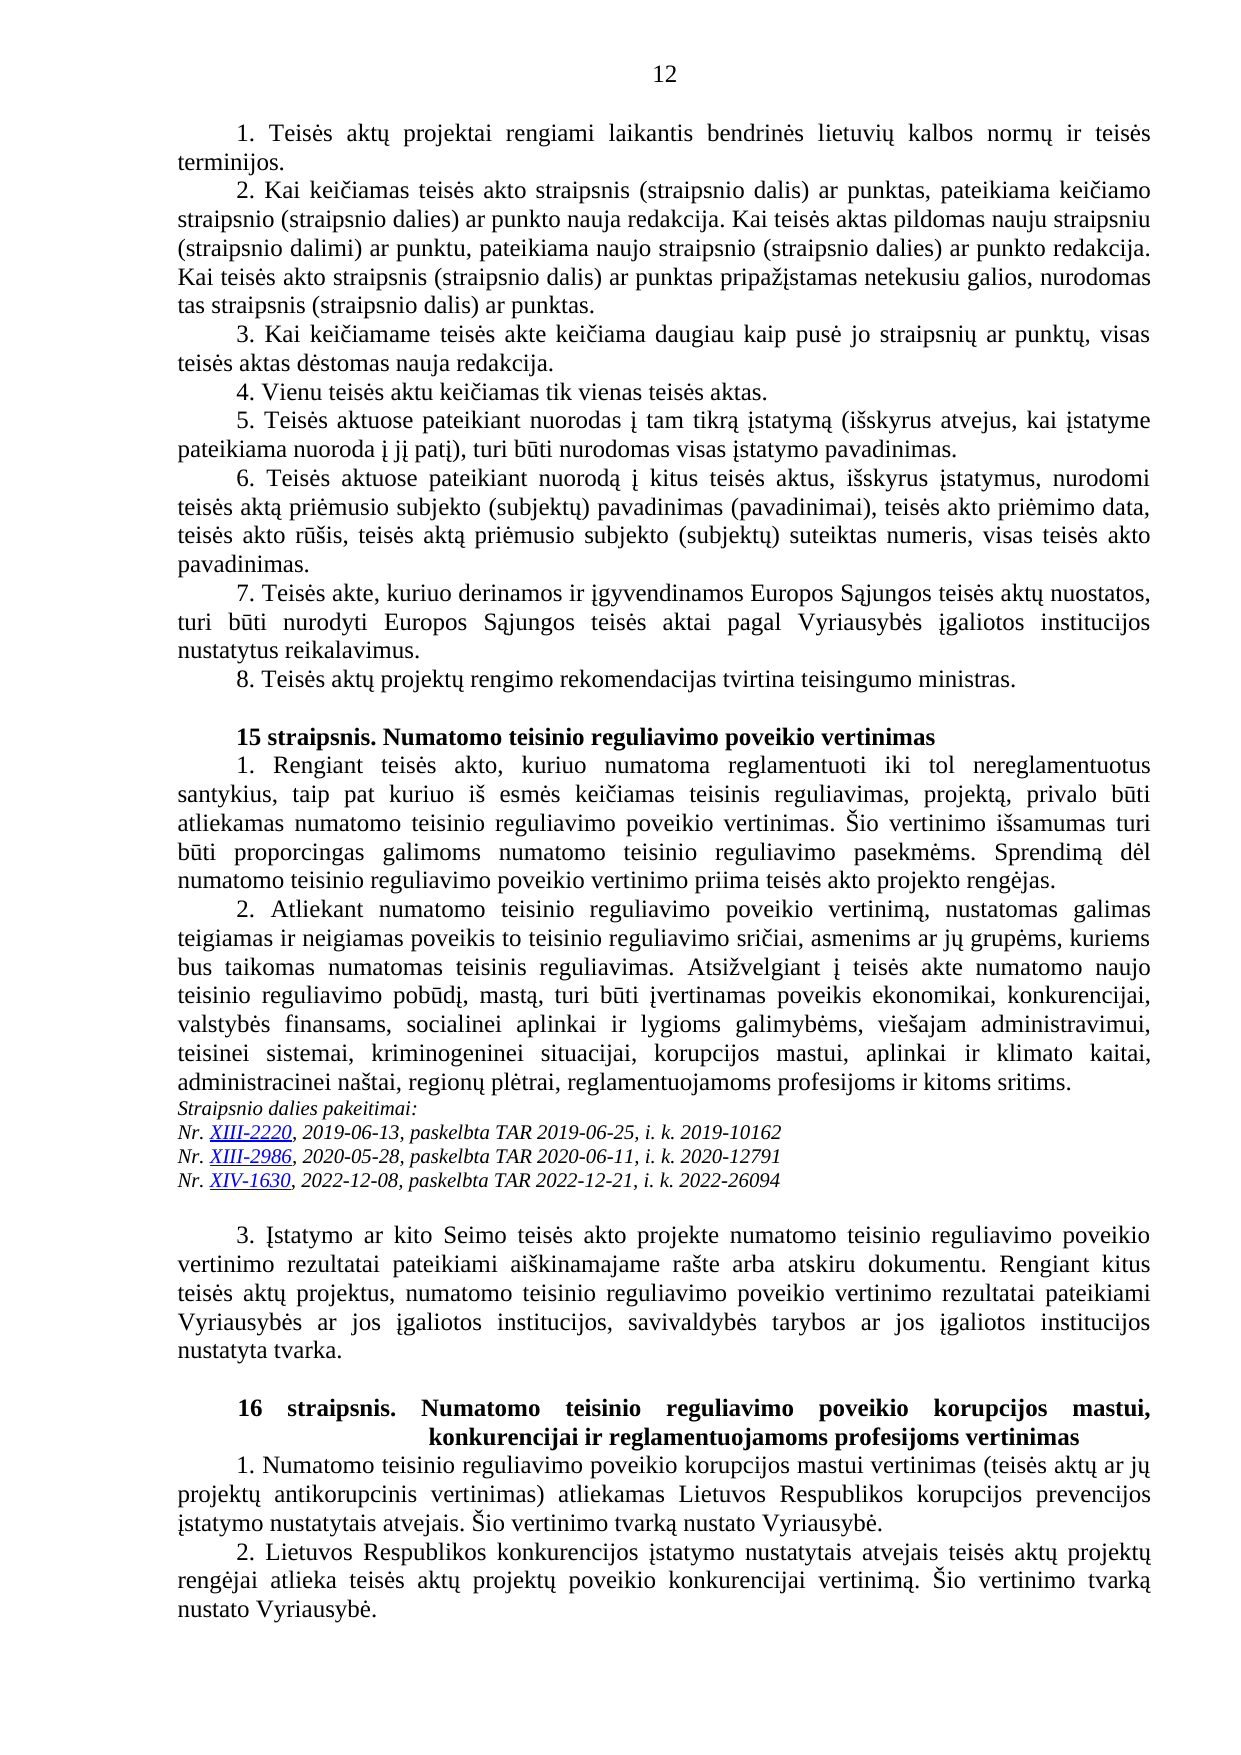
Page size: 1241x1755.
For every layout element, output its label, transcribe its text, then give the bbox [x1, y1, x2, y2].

text 1. Teisės aktų projektai rengiami laikantis bendrinės lietuvių kalbos normų ir teisės terminijos. [177, 118, 1152, 176]
text 7. Teisės akte, kuriuo derinamos ir įgyvendinamos Europos Sąjungos teisės aktų nuostatos, turi būti nurodyti Europos Sąjungos teisės aktai pagal Vyriausybės įgaliotos institucijos nustatytus reikalavimus. [177, 578, 1152, 664]
text 2. Kai keičiamas teisės akto straipsnis (straipsnio dalis) ar punktas, pateikiama keičiamo straipsnio (straipsnio dalies) ar punkto nauja redakcija. Kai teisės aktas pildomas nauju straipsniu (straipsnio dalimi) ar punktu, pateikiama naujo straipsnio (straipsnio dalies) ar punkto redakcija. Kai teisės akto straipsnis (straipsnio dalis) ar punktas pripažįstamas netekusiu galios, nurodomas tas straipsnis (straipsnio dalis) ar punktas. [177, 176, 1152, 319]
text Nr. XIII-2986, 2020-05-28, paskelbta TAR 2020-06-11, i. k. 2020-12791 [177, 1144, 1152, 1168]
text 3. Įstatymo ar kito Seimo teisės akto projekte numatomo teisinio reguliavimo poveikio vertinimo rezultatai pateikiami aiškinamajame rašte arba atskiru dokumentu. Rengiant kitus teisės aktų projektus, numatomo teisinio reguliavimo poveikio vertinimo rezultatai pateikiami Vyriausybės ar jos įgaliotos institucijos, savivaldybės tarybos ar jos įgaliotos institucijos nustatyta tvarka. [177, 1221, 1152, 1364]
text Nr. XIV-1630, 2022-12-08, paskelbta TAR 2022-12-21, i. k. 2022-26094 [177, 1168, 1152, 1192]
text 15 straipsnis. Numatomo teisinio reguliavimo poveikio vertinimas [177, 722, 1152, 751]
text 1. Rengiant teisės akto, kuriuo numatoma reglamentuoti iki tol nereglamentuotus santykius, taip pat kuriuo iš esmės keičiamas teisinis reguliavimas, projektą, privalo būti atliekamas numatomo teisinio reguliavimo poveikio vertinimas. Šio vertinimo išsamumas turi būti proporcingas galimoms numatomo teisinio reguliavimo pasekmėms. Sprendimą dėl numatomo teisinio reguliavimo poveikio vertinimo priima teisės akto projekto rengėjas. [177, 751, 1152, 894]
text 2. Lietuvos Respublikos konkurencijos įstatymo nustatytais atvejais teisės aktų projektų rengėjai atlieka teisės aktų projektų poveikio konkurencijai vertinimą. Šio vertinimo tvarką nustato Vyriausybė. [177, 1537, 1152, 1623]
text 3. Kai keičiamame teisės akte keičiama daugiau kaip pusė jo straipsnių ar punktų, visas teisės aktas dėstomas nauja redakcija. [177, 319, 1152, 377]
text 6. Teisės aktuose pateikiant nuorodą į kitus teisės aktus, išskyrus įstatymus, nurodomi teisės aktą priėmusio subjekto (subjektų) pavadinimas (pavadinimai), teisės akto priėmimo data, teisės akto rūšis, teisės aktą priėmusio subjekto (subjektų) suteiktas numeris, visas teisės akto pavadinimas. [177, 463, 1152, 578]
text 8. Teisės aktų projektų rengimo rekomendacijas tvirtina teisingumo ministras. [177, 664, 1152, 693]
text 5. Teisės aktuose pateikiant nuorodas į tam tikrą įstatymą (išskyrus atvejus, kai įstatyme pateikiama nuoroda į jį patį), turi būti nurodomas visas įstatymo pavadinimas. [177, 406, 1152, 463]
text 16 straipsnis. Numatomo teisinio reguliavimo poveikio korupcijos mastui, konkurencijai ir reglamentuojamoms profesijoms vertinimas [237, 1393, 1152, 1451]
text 1. Numatomo teisinio reguliavimo poveikio korupcijos mastui vertinimas (teisės aktų ar jų projektų antikorupcinis vertinimas) atliekamas Lietuvos Respublikos korupcijos prevencijos įstatymo nustatytais atvejais. Šio vertinimo tvarką nustato Vyriausybė. [177, 1451, 1152, 1537]
text Nr. XIII-2220, 2019-06-13, paskelbta TAR 2019-06-25, i. k. 2019-10162 [177, 1120, 1152, 1144]
text Straipsnio dalies pakeitimai: [177, 1096, 1152, 1120]
text 2. Atliekant numatomo teisinio reguliavimo poveikio vertinimą, nustatomas galimas teigiamas ir neigiamas poveikis to teisinio reguliavimo sričiai, asmenims ar jų grupėms, kuriems bus taikomas numatomas teisinis reguliavimas. Atsižvelgiant į teisės akte numatomo naujo teisinio reguliavimo pobūdį, mastą, turi būti įvertinamas poveikis ekonomikai, konkurencijai, valstybės finansams, socialinei aplinkai ir lygioms galimybėms, viešajam administravimui, teisinei sistemai, kriminogeninei situacijai, korupcijos mastui, aplinkai ir klimato kaitai, administracinei naštai, regionų plėtrai, reglamentuojamoms profesijoms ir kitoms sritims. [177, 894, 1152, 1096]
text 4. Vienu teisės aktu keičiamas tik vienas teisės aktas. [177, 377, 1152, 406]
